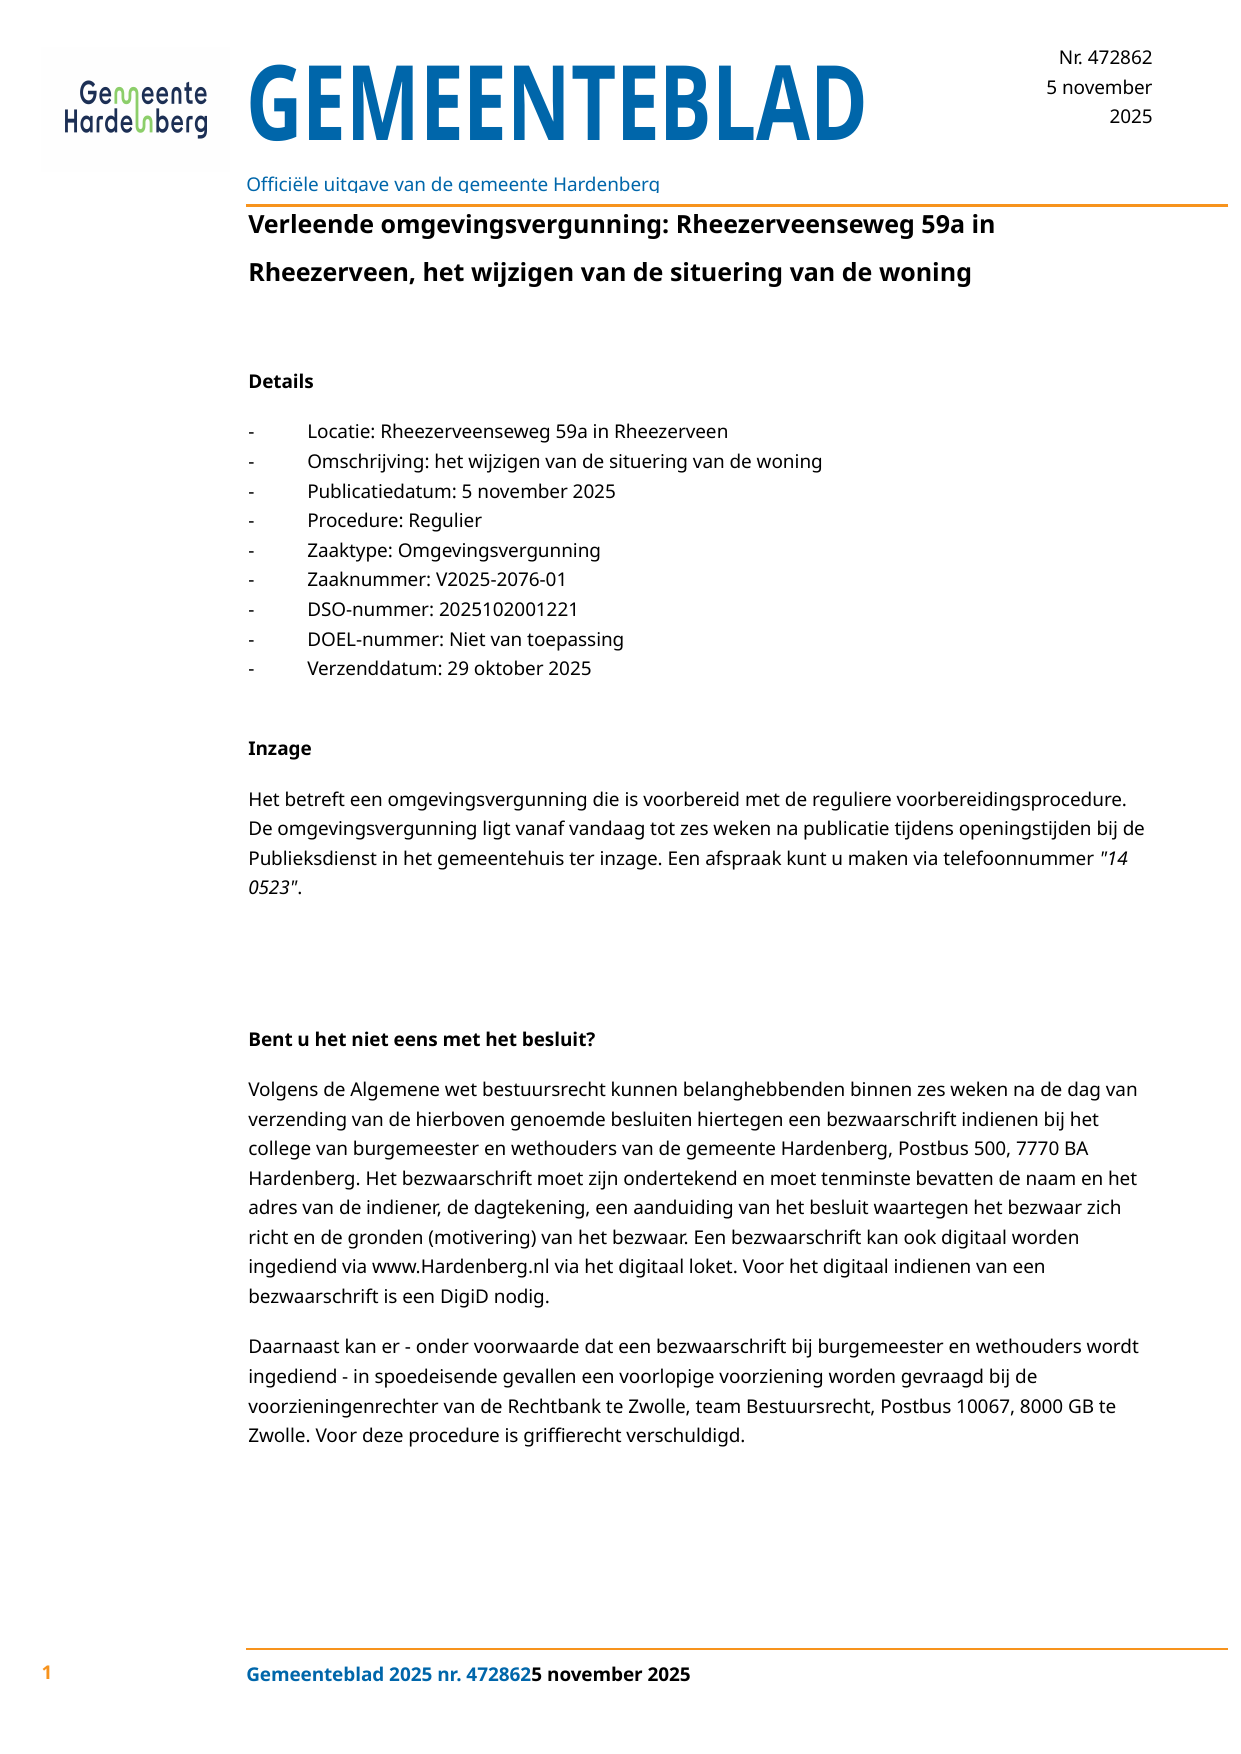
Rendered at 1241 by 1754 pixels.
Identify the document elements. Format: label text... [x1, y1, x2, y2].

list DOEL-nummer: Niet van toepassing [248, 626, 1152, 652]
list Publicatiedatum: 5 november 2025 [248, 478, 1152, 504]
list Zaaknummer: V2025-2076-01 [248, 567, 1152, 592]
text Het betreft een omgevingsvergunning die is voorbereid met de reguliere voorbereidingsprocedure. De omgevingsvergunning ligt vanaf vandaag tot zes weken na publicatie tijdens openingstijden bij de Publieksdienst in het gemeentehuis ter inzage. Een afspraak kunt u maken via telefoonnummer "14 0523". [248, 786, 1152, 900]
text Daarnaast kan er - onder voorwaarde dat een bezwaarschrift bij burgemeester en wethouders wordt ingediend - in spoedeisende gevallen een voorlopige voorziening worden gevraagd bij de voorzieningenrechter van de Rechtbank te Zwolle, team Bestuursrecht, Postbus 10067, 8000 GB te Zwolle. Voor deze procedure is griffierecht verschuldigd. [248, 1334, 1152, 1448]
list Verzenddatum: 29 oktober 2025 [248, 655, 1152, 681]
text Verleende omgevingsvergunning: Rheezerveenseweg 59a in Rheezerveen, het wijzigen van de situering van de woning [248, 207, 1152, 288]
text Inzage [248, 735, 1152, 761]
text Details [248, 368, 1152, 394]
list Locatie: Rheezerveenseweg 59a in Rheezerveen [248, 419, 1152, 444]
list Procedure: Regulier [248, 507, 1152, 533]
list Omschrijving: het wijzigen van de situering van de woning [248, 448, 1152, 474]
list DSO-nummer: 2025102001221 [248, 596, 1152, 622]
list Zaaktype: Omgevingsvergunning [248, 537, 1152, 563]
picture [41, 47, 231, 172]
text Bent u het niet eens met het besluit? [248, 1026, 1152, 1052]
text Volgens de Algemene wet bestuursrecht kunnen belanghebbenden binnen zes weken na de dag van verzending van de hierboven genoemde besluiten hiertegen een bezwaarschrift indienen bij het college van burgemeester en wethouders van de gemeente Hardenberg, Postbus 500, 7770 BA Hardenberg. Het bezwaarschrift moet zijn ondertekend en moet tenminste bevatten de naam en het adres van de indiener, de dagtekening, een aanduiding van het besluit waartegen het bezwaar zich richt en de gronden (motivering) van het bezwaar. Een bezwaarschrift kan ook digitaal worden ingediend via www.Hardenberg.nl via het digitaal loket. Voor het digitaal indienen van een bezwaarschrift is een DigiD nodig. [248, 1076, 1152, 1309]
